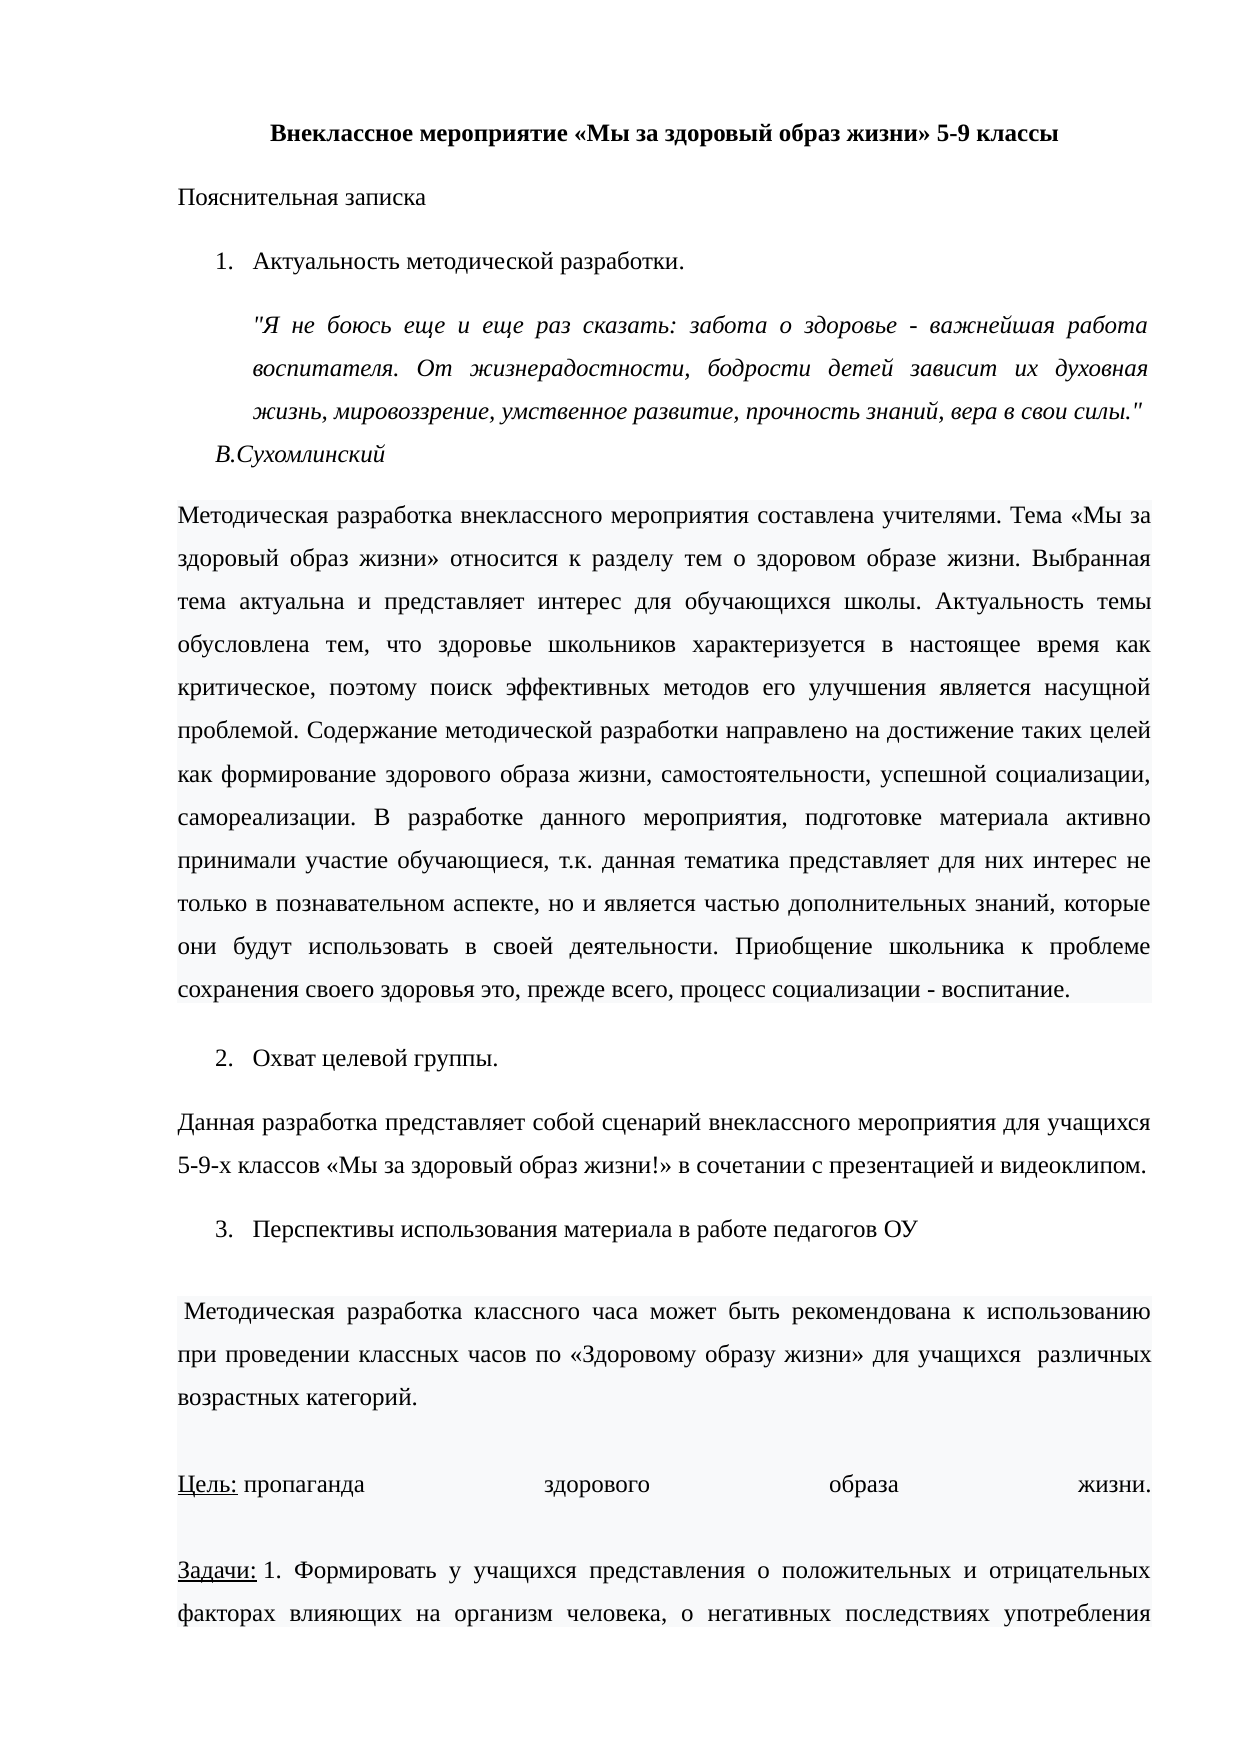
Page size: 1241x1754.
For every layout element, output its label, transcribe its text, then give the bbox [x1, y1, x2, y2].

text Внеклассное мероприятие «Мы за здоровый образ жизни» 5-9 классы [177, 118, 1152, 147]
text Цель: пропаганда здорового образа жизни. Задачи: 1. Формировать у учащихся представления о положительных и отрицательных факторах влияющих на организм человека, о негативных последствиях употребления [177, 1469, 1152, 1627]
list Перспективы использования материала в работе педагогов ОУ [215, 1214, 1152, 1243]
text Данная разработка представляет собой сценарий внеклассного мероприятия для учащихся 5-9-х классов «Мы за здоровый образ жизни!» в сочетании с презентацией и видеоклипом. [177, 1107, 1152, 1179]
list Актуальность методической разработки. [215, 246, 1152, 275]
text В.Сухомлинский [215, 439, 1152, 468]
text Методическая разработка классного часа может быть рекомендована к использованию при проведении классных часов по «Здоровому образу жизни» для учащихся различных возрастных категорий. [177, 1296, 1152, 1411]
list Охват целевой группы. [215, 1043, 1152, 1072]
text "Я не боюсь еще и еще раз сказать: забота о здоровье - важнейшая работа воспитателя. От жизнерадостности, бодрости детей зависит их духовная жизнь, мировоззрение, умственное развитие, прочность знаний, вера в свои силы." [252, 310, 1152, 425]
text Пояснительная записка [177, 182, 1152, 211]
text Методическая разработка внеклассного мероприятия составлена учителями. Тема «Мы за здоровый образ жизни» относится к разделу тем о здоровом образе жизни. Выбранная тема актуальна и представляет интерес для обучающихся школы. Актуальность темы обусловлена тем, что здоровье школьников характеризуется в настоящее время как критическое, поэтому поиск эффективных методов его улучшения является насущной проблемой. Содержание методической разработки направлено на достижение таких целей как формирование здорового образа жизни, самостоятельности, успешной социализации, самореализации. В разработке данного мероприятия, подготовке материала активно принимали участие обучающиеся, т.к. данная тематика представляет для них интерес не только в познавательном аспекте, но и является частью дополнительных знаний, которые они будут использовать в своей деятельности. Приобщение школьника к проблеме сохранения своего здоровья это, прежде всего, процесс социализации - воспитание. [177, 500, 1152, 1003]
